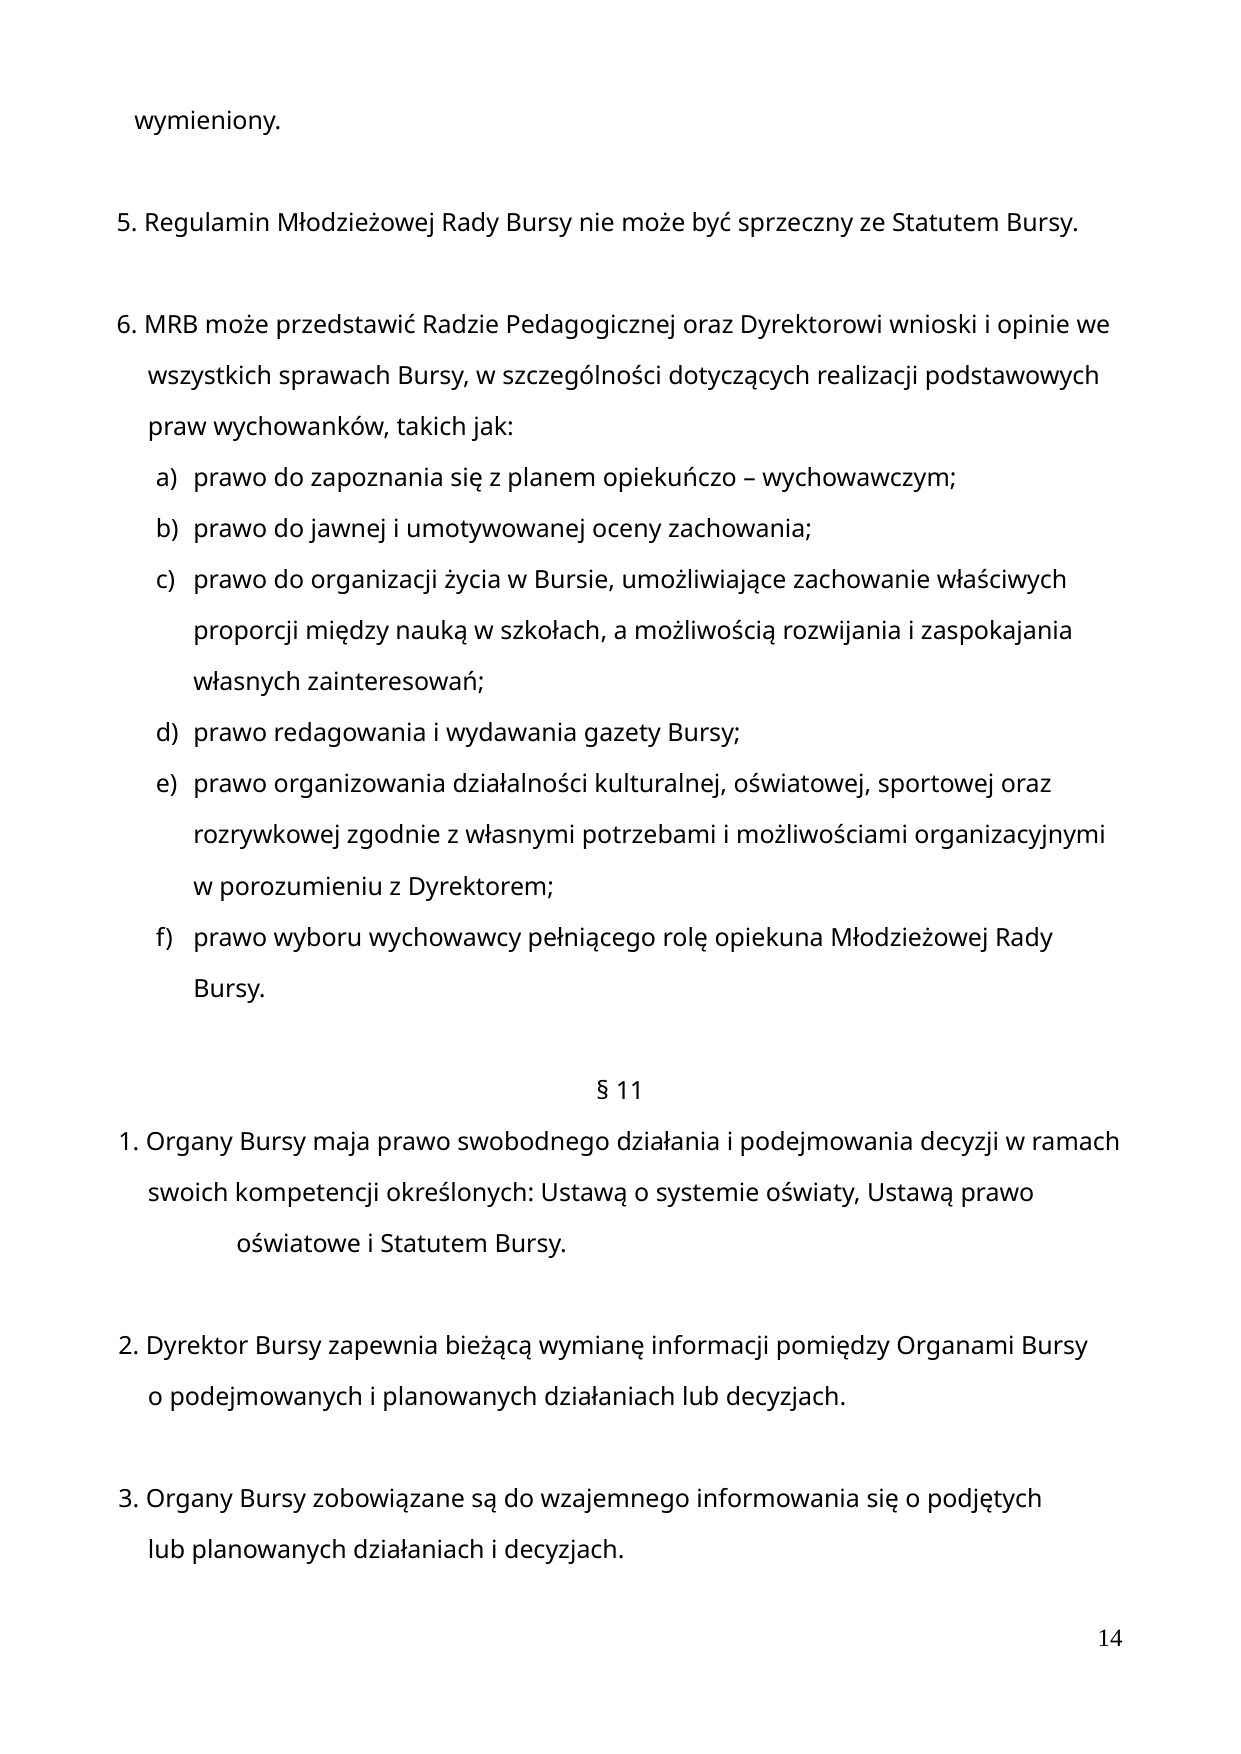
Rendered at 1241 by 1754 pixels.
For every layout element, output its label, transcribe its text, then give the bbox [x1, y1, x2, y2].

text wymieniony. [116, 102, 1122, 137]
list prawo do zapoznania się z planem opiekuńczo – wychowawczym; [156, 460, 1122, 494]
text o podejmowanych i planowanych działaniach lub decyzjach. [148, 1378, 1122, 1413]
text lub planowanych działaniach i decyzjach. [148, 1532, 1122, 1566]
list prawo do organizacji życia w Bursie, umożliwiające zachowanie właściwych proporcji między nauką w szkołach, a możliwością rozwijania i zaspokajania własnych zainteresowań; [156, 562, 1122, 698]
text 2. Dyrektor Bursy zapewnia bieżącą wymianę informacji pomiędzy Organami Bursy [118, 1327, 1122, 1362]
list prawo redagowania i wydawania gazety Bursy; [156, 715, 1122, 749]
text 1. Organy Bursy maja prawo swobodnego działania i podejmowania decyzji w ramach [118, 1123, 1122, 1157]
text swoich kompetencji określonych: Ustawą o systemie oświaty, Ustawą prawo oświatowe i Statutem Bursy. [148, 1174, 1122, 1259]
text w porozumieniu z Dyrektorem; [193, 868, 1122, 902]
text 6. MRB może przedstawić Radzie Pedagogicznej oraz Dyrektorowi wnioski i opinie we wszystkich sprawach Bursy, w szczególności dotyczących realizacji podstawowych praw wychowanków, takich jak: [116, 307, 1122, 443]
list prawo wyboru wychowawcy pełniącego rolę opiekuna Młodzieżowej Rady Bursy. [156, 919, 1122, 1004]
text rozrywkowej zgodnie z własnymi potrzebami i możliwościami organizacyjnymi [193, 817, 1122, 851]
text § 11 [118, 1072, 1122, 1106]
list prawo organizowania działalności kulturalnej, oświatowej, sportowej oraz [156, 766, 1122, 800]
text 3. Organy Bursy zobowiązane są do wzajemnego informowania się o podjętych [118, 1481, 1122, 1515]
list prawo do jawnej i umotywowanej oceny zachowania; [156, 511, 1122, 545]
text 5. Regulamin Młodzieżowej Rady Bursy nie może być sprzeczny ze Statutem Bursy. [116, 204, 1122, 239]
